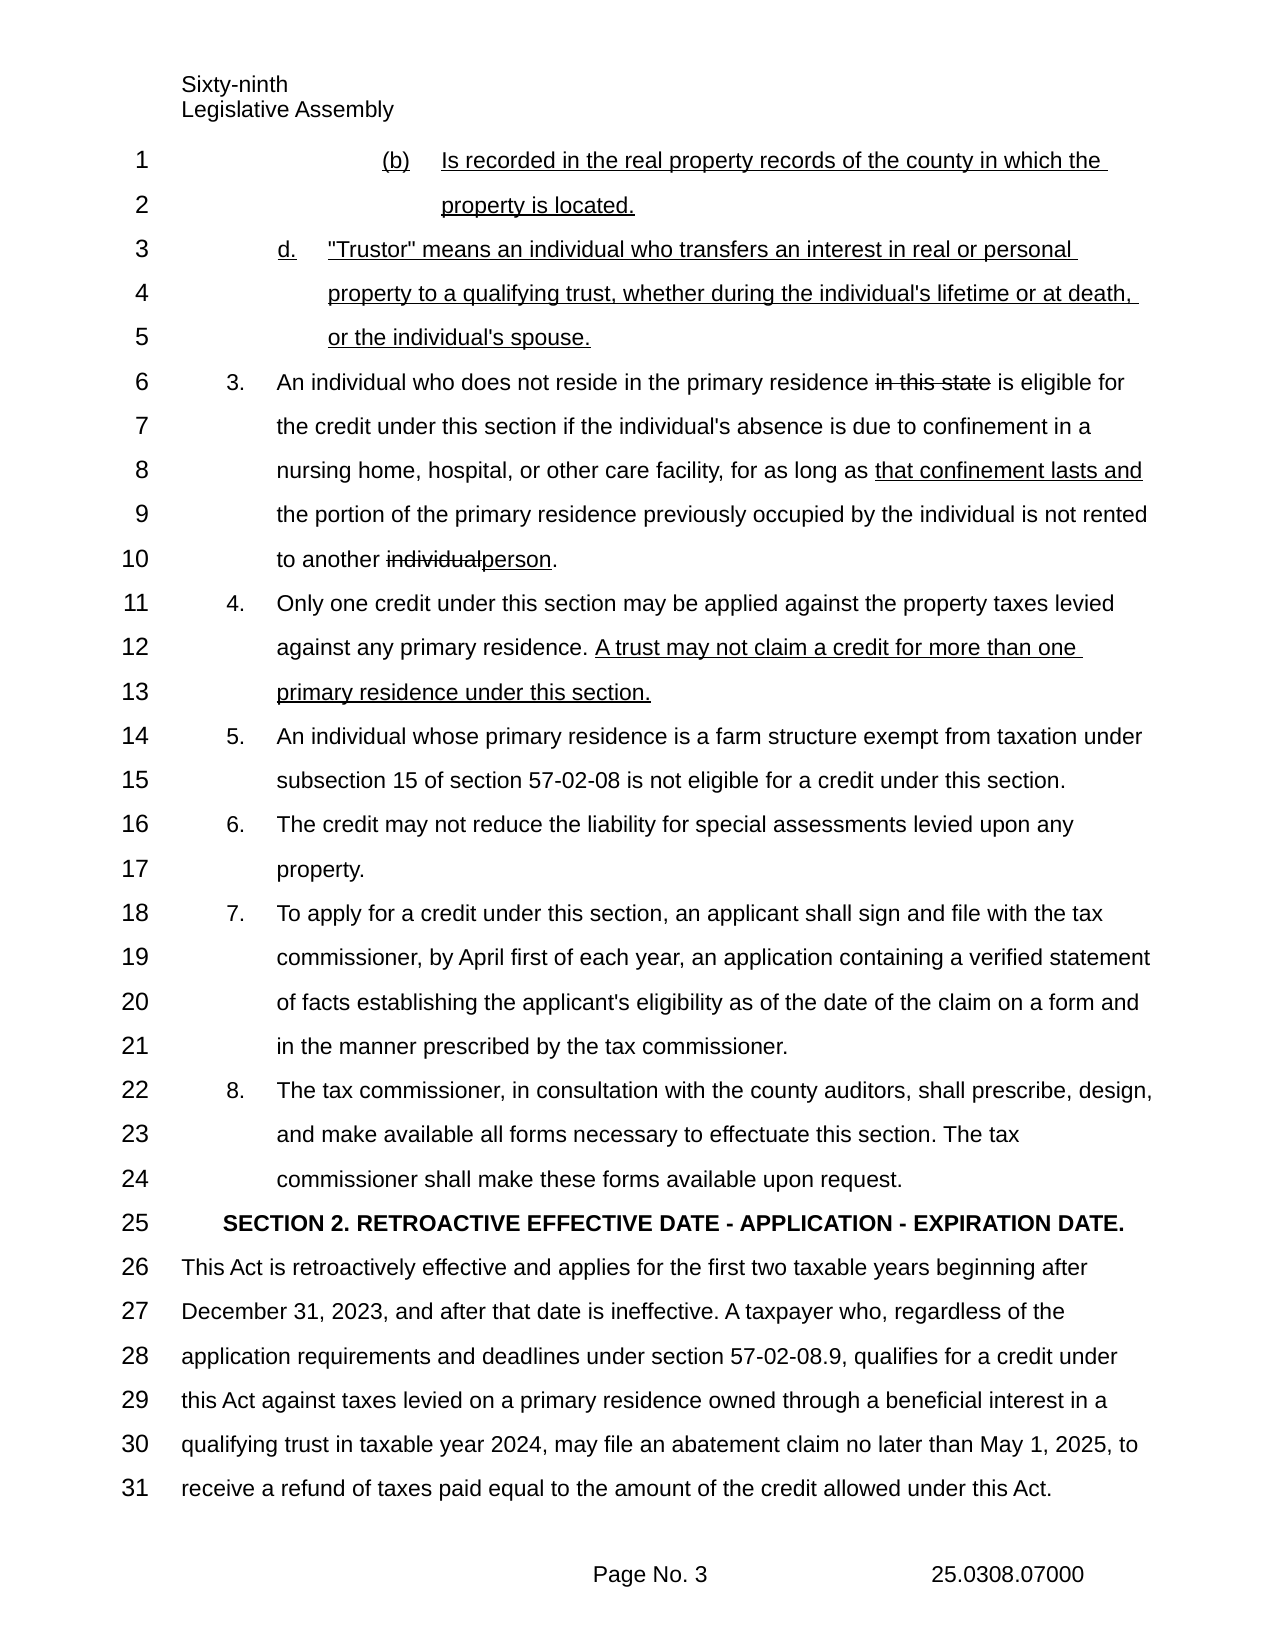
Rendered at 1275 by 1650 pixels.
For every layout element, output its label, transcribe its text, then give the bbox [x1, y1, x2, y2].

text 8. The tax commissioner, in consultation with the county auditors, shall prescribe, design, and make available all forms necessary to effectuate this section. The tax commissioner shall make these forms available upon request. [181, 1063, 1154, 1196]
text 4. Only one credit under this section may be applied against the property taxes levied against any primary residence. A trust may not claim a credit for more than one primary residence under this section. [181, 576, 1154, 709]
text SECTION 2. RETROACTIVE EFFECTIVE DATE - APPLICATION - EXPIRATION DATE. This Act is retroactively effective and applies for the first two taxable years beginning after December 31, 2023, and after that date is ineffective. A taxpayer who, regardless of the application requirements and deadlines under section 57‑02‑08.9, qualifies for a credit under this Act against taxes levied on a primary residence owned through a beneficial interest in a qualifying trust in taxable year 2024, may file an abatement claim no later than May 1, 2025, to receive a refund of taxes paid equal to the amount of the credit allowed under this Act. [181, 1196, 1154, 1506]
text 6. The credit may not reduce the liability for special assessments levied upon any property. [181, 797, 1154, 886]
text d. "Trustor" means an individual who transfers an interest in real or personal property to a qualifying trust, whether during the individual's lifetime or at death, or the individual's spouse. [181, 222, 1154, 355]
text (b) Is recorded in the real property records of the county in which the property is located. [181, 133, 1154, 222]
text 7. To apply for a credit under this section, an applicant shall sign and file with the tax commissioner, by April first of each year, an application containing a verified statement of facts establishing the applicant's eligibility as of the date of the claim on a form and in the manner prescribed by the tax commissioner. [181, 886, 1154, 1063]
text 3. An individual who does not reside in the primary residence in this state is eligible for the credit under this section if the individual's absence is due to confinement in a nursing home, hospital, or other care facility, for as long as that confinement lasts and the portion of the primary residence previously occupied by the individual is not rented to another individualperson. [181, 355, 1154, 576]
text 5. An individual whose primary residence is a farm structure exempt from taxation under subsection 15 of section 57‑02‑08 is not eligible for a credit under this section. [181, 709, 1154, 797]
